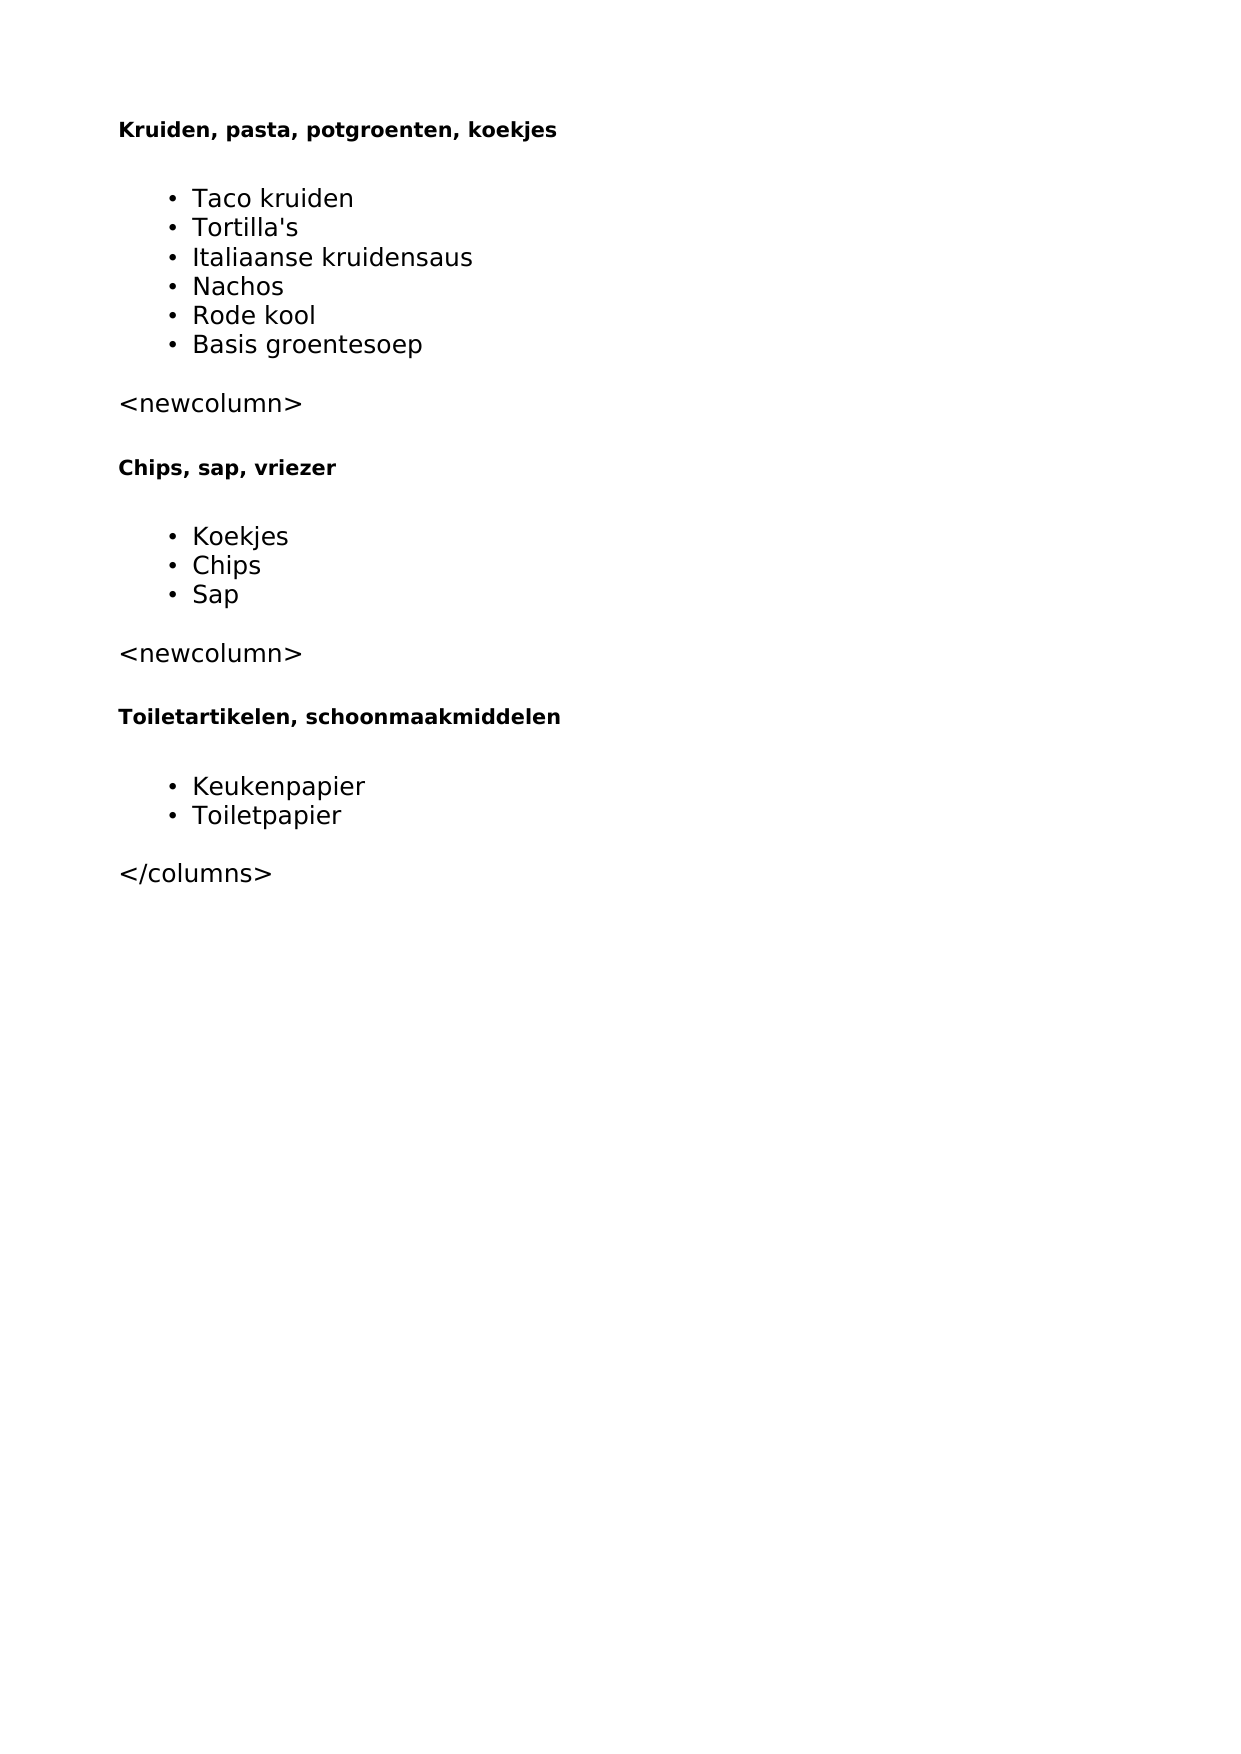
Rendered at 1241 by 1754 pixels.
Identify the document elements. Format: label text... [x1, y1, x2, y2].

list Keukenpapier [177, 772, 1122, 801]
list Koekjes [177, 522, 1122, 551]
list Toiletpapier [177, 801, 1122, 830]
list Rode kool [177, 301, 1122, 330]
list Italiaanse kruidensaus [177, 243, 1122, 272]
text <newcolumn> [118, 639, 1122, 668]
list Nachos [177, 272, 1122, 301]
list Tortilla's [177, 213, 1122, 243]
list Basis groentesoep [177, 330, 1122, 359]
list Sap [177, 580, 1122, 609]
list Chips [177, 551, 1122, 580]
list Taco kruiden [177, 184, 1122, 213]
subtitle Kruiden, pasta, potgroenten, koekjes [118, 118, 1122, 142]
subtitle Toiletartikelen, schoonmaakmiddelen [118, 705, 1122, 730]
subtitle Chips, sap, vriezer [118, 456, 1122, 480]
text </columns> [118, 859, 1122, 889]
text <newcolumn> [118, 389, 1122, 418]
